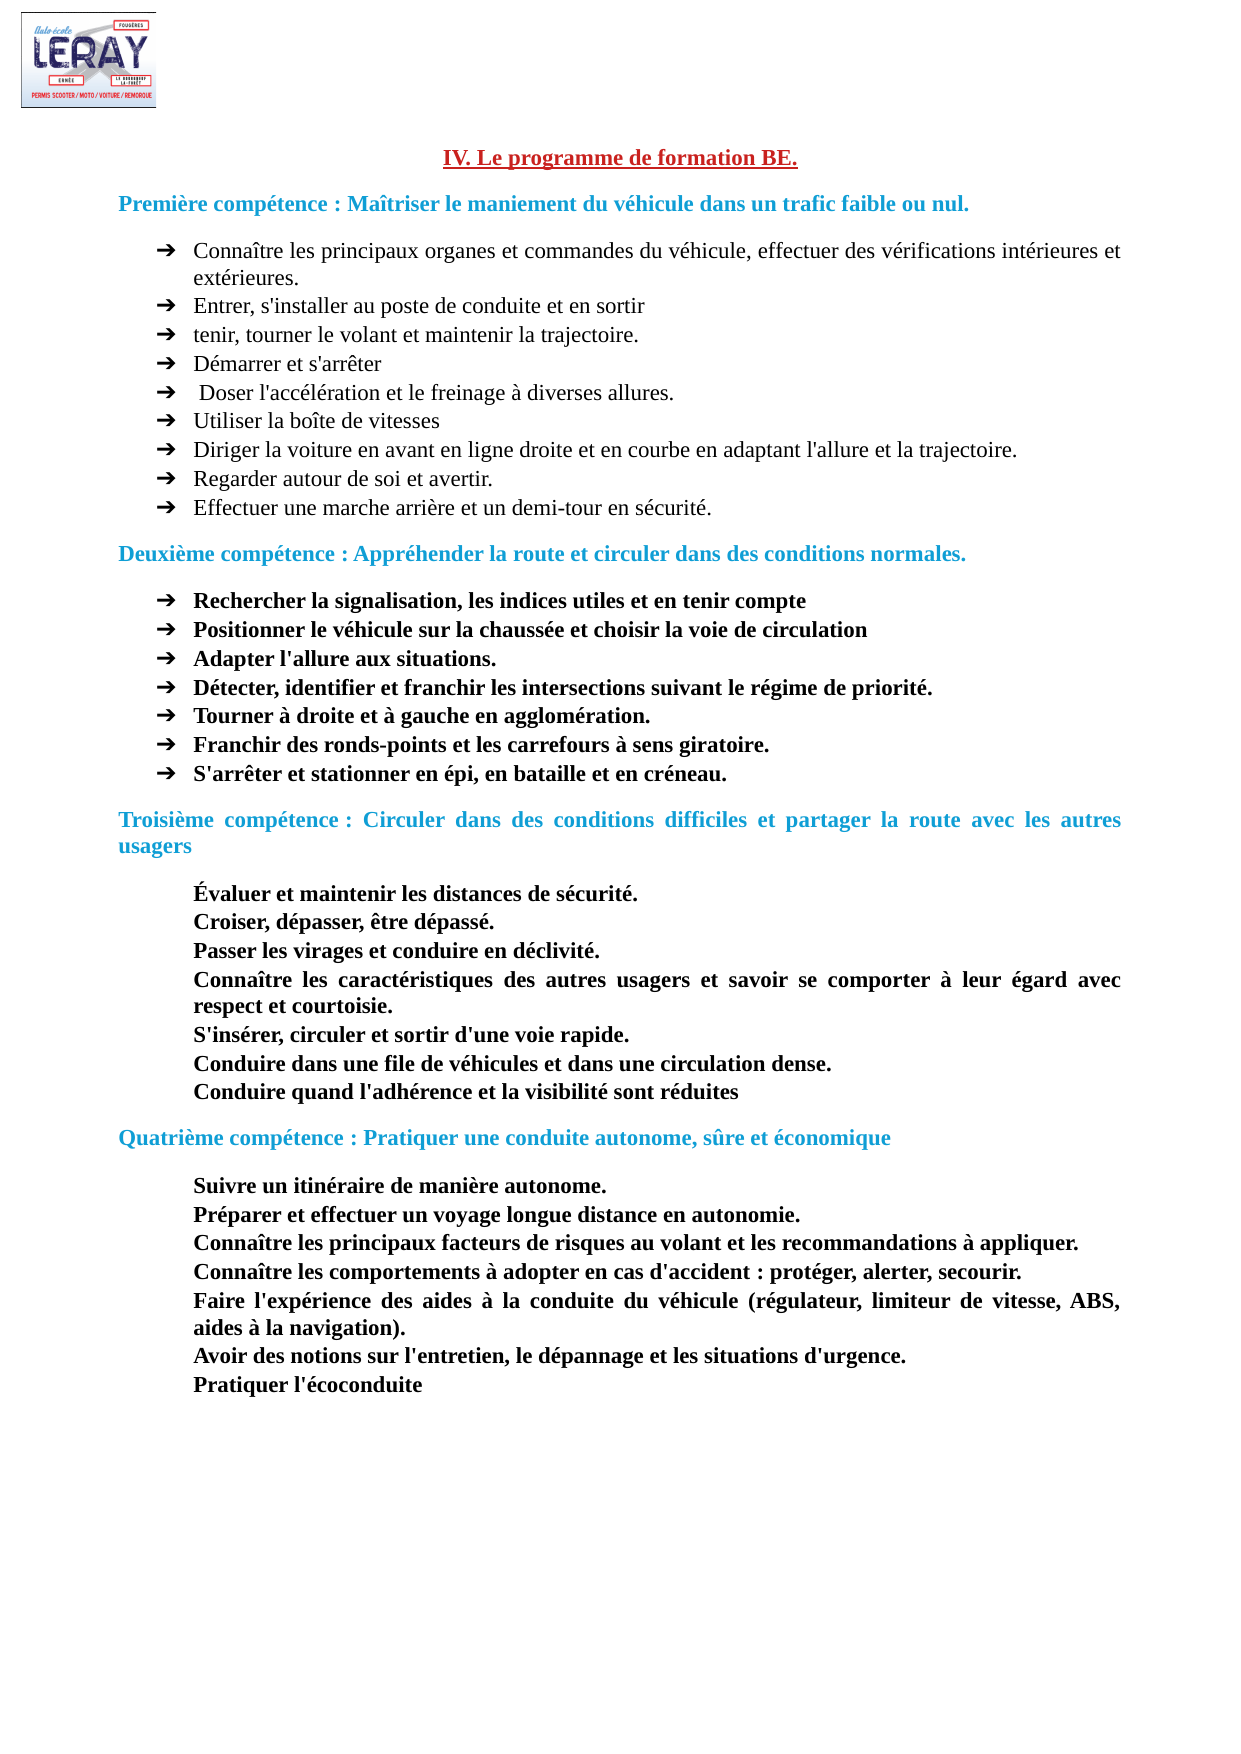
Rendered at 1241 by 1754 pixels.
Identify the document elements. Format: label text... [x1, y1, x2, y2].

list Passer les virages et conduire en déclivité. [156, 935, 1122, 964]
list Conduire quand l'adhérence et la visibilité sont réduites [156, 1076, 1122, 1105]
list Croiser, dépasser, être dépassé. [156, 906, 1122, 935]
list Effectuer une marche arrière et un demi-tour en sécurité. [156, 492, 1122, 521]
text Première compétence : Maîtriser le maniement du véhicule dans un trafic faible ou nul. [118, 190, 1122, 216]
list Diriger la voiture en avant en ligne droite et en courbe en adaptant l'allure et la trajectoire. [156, 434, 1122, 463]
list Connaître les comportements à adopter en cas d'accident : protéger, alerter, secourir. [156, 1256, 1122, 1285]
list Préparer et effectuer un voyage longue distance en autonomie. [156, 1199, 1122, 1227]
list tenir, tourner le volant et maintenir la trajectoire. [156, 319, 1122, 348]
list Regarder autour de soi et avertir. [156, 463, 1122, 492]
list Connaître les principaux organes et commandes du véhicule, effectuer des vérifications intérieures et extérieures. [156, 236, 1122, 291]
list Tourner à droite et à gauche en agglomération. [156, 700, 1122, 729]
list S'arrêter et stationner en épi, en bataille et en créneau. [156, 758, 1122, 787]
list Entrer, s'installer au poste de conduite et en sortir [156, 291, 1122, 319]
text Quatrième compétence : Pratiquer une conduite autonome, sûre et économique [118, 1124, 1122, 1151]
list Connaître les principaux facteurs de risques au volant et les recommandations à appliquer. [156, 1227, 1122, 1256]
list Doser l'accélération et le freinage à diverses allures. [156, 377, 1122, 406]
list Démarrer et s'arrêter [156, 348, 1122, 377]
list S'insérer, circuler et sortir d'une voie rapide. [156, 1019, 1122, 1048]
list Rechercher la signalisation, les indices utiles et en tenir compte [156, 585, 1122, 614]
list Franchir des ronds-points et les carrefours à sens giratoire. [156, 729, 1122, 758]
list Pratiquer l'écoconduite [156, 1369, 1122, 1397]
list Positionner le véhicule sur la chaussée et choisir la voie de circulation [156, 614, 1122, 643]
list Conduire dans une file de véhicules et dans une circulation dense. [156, 1048, 1122, 1076]
list Avoir des notions sur l'entretien, le dépannage et les situations d'urgence. [156, 1340, 1122, 1369]
list Utiliser la boîte de vitesses [156, 406, 1122, 434]
list Adapter l'allure aux situations. [156, 643, 1122, 672]
text IV. Le programme de formation BE. [118, 144, 1122, 171]
list Faire l'expérience des aides à la conduite du véhicule (régulateur, limiteur de vitesse, ABS, aides à la navigation). [156, 1285, 1122, 1340]
text Troisième compétence : Circuler dans des conditions difficiles et partager la route avec les autres usagers [118, 806, 1122, 858]
list Connaître les caractéristiques des autres usagers et savoir se comporter à leur égard avec respect et courtoisie. [156, 964, 1122, 1019]
list Détecter, identifier et franchir les intersections suivant le régime de priorité. [156, 672, 1122, 700]
text Deuxième compétence : Appréhender la route et circuler dans des conditions normales. [118, 540, 1122, 566]
list Suivre un itinéraire de manière autonome. [156, 1170, 1122, 1199]
list Évaluer et maintenir les distances de sécurité. [156, 878, 1122, 906]
